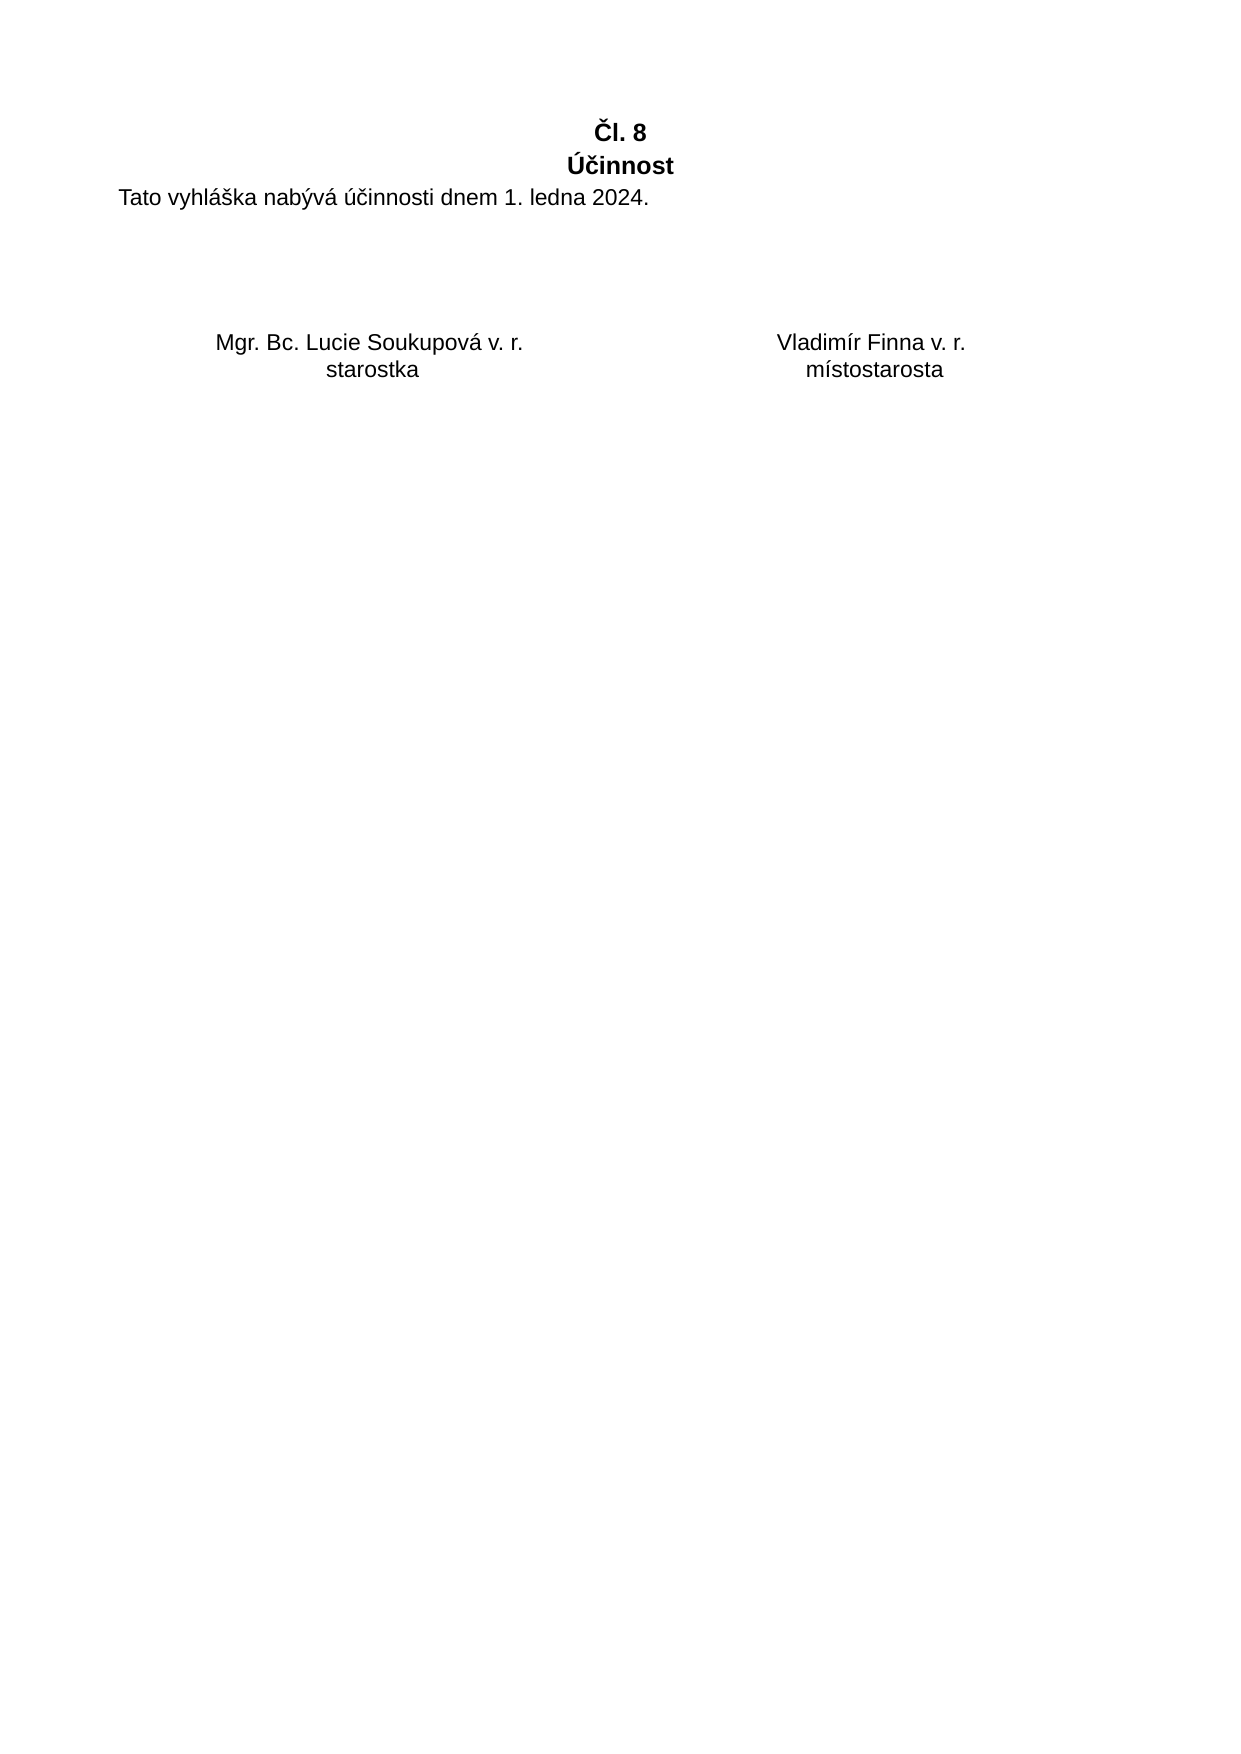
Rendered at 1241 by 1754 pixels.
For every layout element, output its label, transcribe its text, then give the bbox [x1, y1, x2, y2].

text Tato vyhláška nabývá účinnosti dnem 1. ledna 2024. [118, 184, 1122, 211]
table_header Vladimír Finna v. r. místostarosta [620, 270, 1122, 388]
subtitle Čl. 8 Účinnost [118, 118, 1122, 180]
table_cell [620, 388, 1122, 506]
table_header Mgr. Bc. Lucie Soukupová v. r. starostka [118, 270, 620, 388]
table_cell [118, 388, 620, 506]
